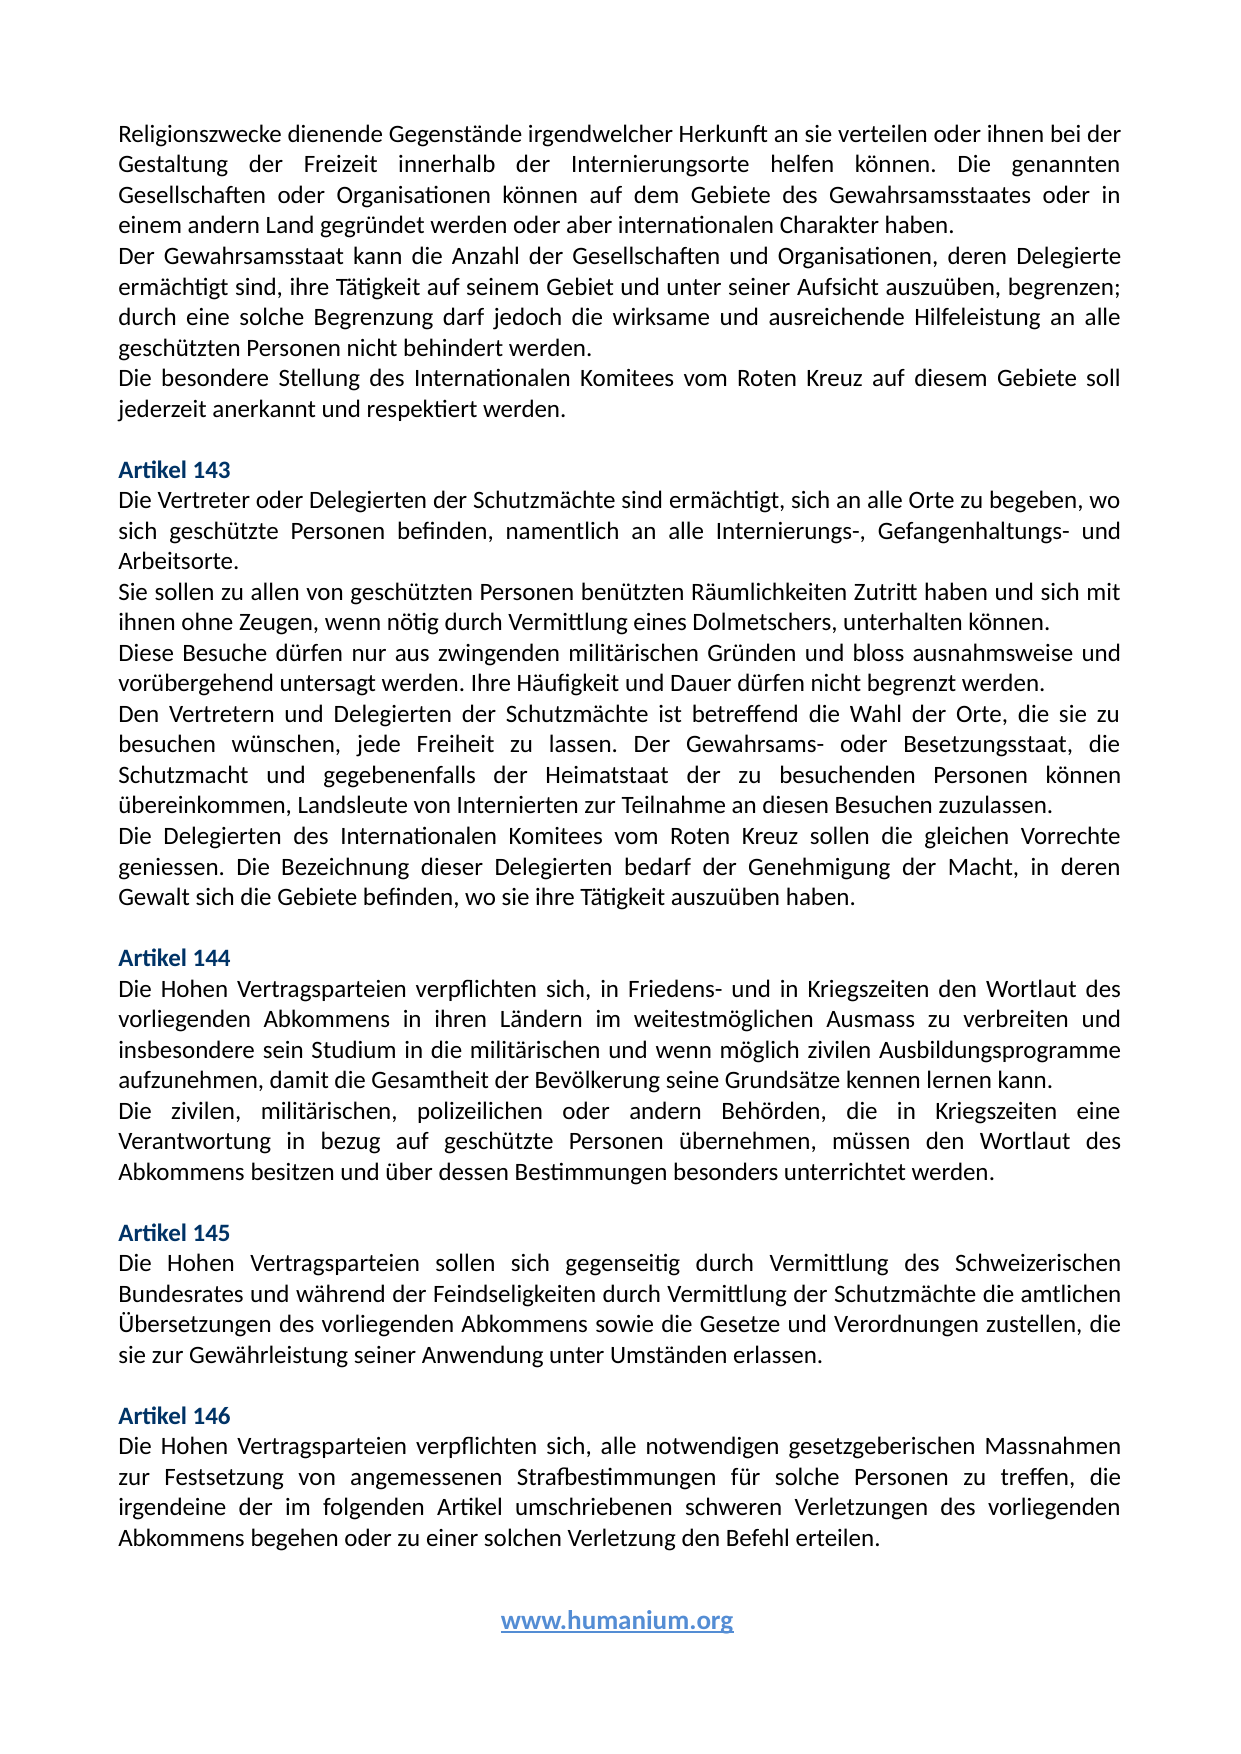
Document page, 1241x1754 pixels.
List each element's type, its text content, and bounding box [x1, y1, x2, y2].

text Religionszwecke dienende Gegenstände irgendwelcher Herkunft an sie verteilen oder ihnen bei der Gestaltung der Freizeit innerhalb der Internierungsorte helfen können. Die genannten Gesellschaften oder Organisationen können auf dem Gebiete des Gewahrsamsstaates oder in einem andern Land gegründet werden oder aber internationalen Charakter haben. [118, 118, 1122, 240]
text Die Delegierten des Internationalen Komitees vom Roten Kreuz sollen die gleichen Vorrechte geniessen. Die Bezeichnung dieser Delegierten bedarf der Genehmigung der Macht, in deren Gewalt sich die Gebiete befinden, wo sie ihre Tätigkeit auszuüben haben. [118, 820, 1122, 912]
text Die zivilen, militärischen, polizeilichen oder andern Behörden, die in Kriegszeiten eine Verantwortung in bezug auf geschützte Personen übernehmen, müssen den Wortlaut des Abkommens besitzen und über dessen Bestimmungen besonders unterrichtet werden. [118, 1095, 1122, 1186]
text Diese Besuche dürfen nur aus zwingenden militärischen Gründen und bloss ausnahmsweise und vorübergehend untersagt werden. Ihre Häufigkeit und Dauer dürfen nicht begrenzt werden. [118, 637, 1122, 698]
text Artikel 143 [118, 454, 1122, 484]
text Den Vertretern und Delegierten der Schutzmächte ist betreffend die Wahl der Orte, die sie zu besuchen wünschen, jede Freiheit zu lassen. Der Gewahrsams- oder Besetzungsstaat, die Schutzmacht und gegebenenfalls der Heimatstaat der zu besuchenden Personen können übereinkommen, Landsleute von Internierten zur Teilnahme an diesen Besuchen zuzulassen. [118, 698, 1122, 820]
text Sie sollen zu allen von geschützten Personen benützten Räumlichkeiten Zutritt haben und sich mit ihnen ohne Zeugen, wenn nötig durch Vermittlung eines Dolmetschers, unterhalten können. [118, 576, 1122, 637]
text Der Gewahrsamsstaat kann die Anzahl der Gesellschaften und Organisationen, deren Delegierte ermächtigt sind, ihre Tätigkeit auf seinem Gebiet und unter seiner Aufsicht auszuüben, begrenzen; durch eine solche Begrenzung darf jedoch die wirksame und ausreichende Hilfeleistung an alle geschützten Personen nicht behindert werden. [118, 240, 1122, 362]
text Die Vertreter oder Delegierten der Schutzmächte sind ermächtigt, sich an alle Orte zu begeben, wo sich geschützte Personen befinden, namentlich an alle Internierungs-, Gefangenhaltungs- und Arbeitsorte. [118, 484, 1122, 576]
text Artikel 145 [118, 1217, 1122, 1247]
text Die Hohen Vertragsparteien verpflichten sich, in Friedens- und in Kriegszeiten den Wortlaut des vorliegenden Abkommens in ihren Ländern im weitestmöglichen Ausmass zu verbreiten und insbesondere sein Studium in die militärischen und wenn möglich zivilen Ausbildungsprogramme aufzunehmen, damit die Gesamtheit der Bevölkerung seine Grundsätze kennen lernen kann. [118, 973, 1122, 1095]
text Artikel 146 [118, 1400, 1122, 1431]
text Die besondere Stellung des Internationalen Komitees vom Roten Kreuz auf diesem Gebiete soll jederzeit anerkannt und respektiert werden. [118, 362, 1122, 423]
text Die Hohen Vertragsparteien sollen sich gegenseitig durch Vermittlung des Schweizerischen Bundesrates und während der Feindseligkeiten durch Vermittlung der Schutzmächte die amtlichen Übersetzungen des vorliegenden Abkommens sowie die Gesetze und Verordnungen zustellen, die sie zur Gewährleistung seiner Anwendung unter Umständen erlassen. [118, 1247, 1122, 1369]
text Die Hohen Vertragsparteien verpflichten sich, alle notwendigen gesetzgeberischen Massnahmen zur Festsetzung von angemessenen Strafbestimmungen für solche Personen zu treffen, die irgendeine der im folgenden Artikel umschriebenen schweren Verletzungen des vorliegenden Abkommens begehen oder zu einer solchen Verletzung den Befehl erteilen. [118, 1431, 1122, 1553]
text Artikel 144 [118, 942, 1122, 973]
